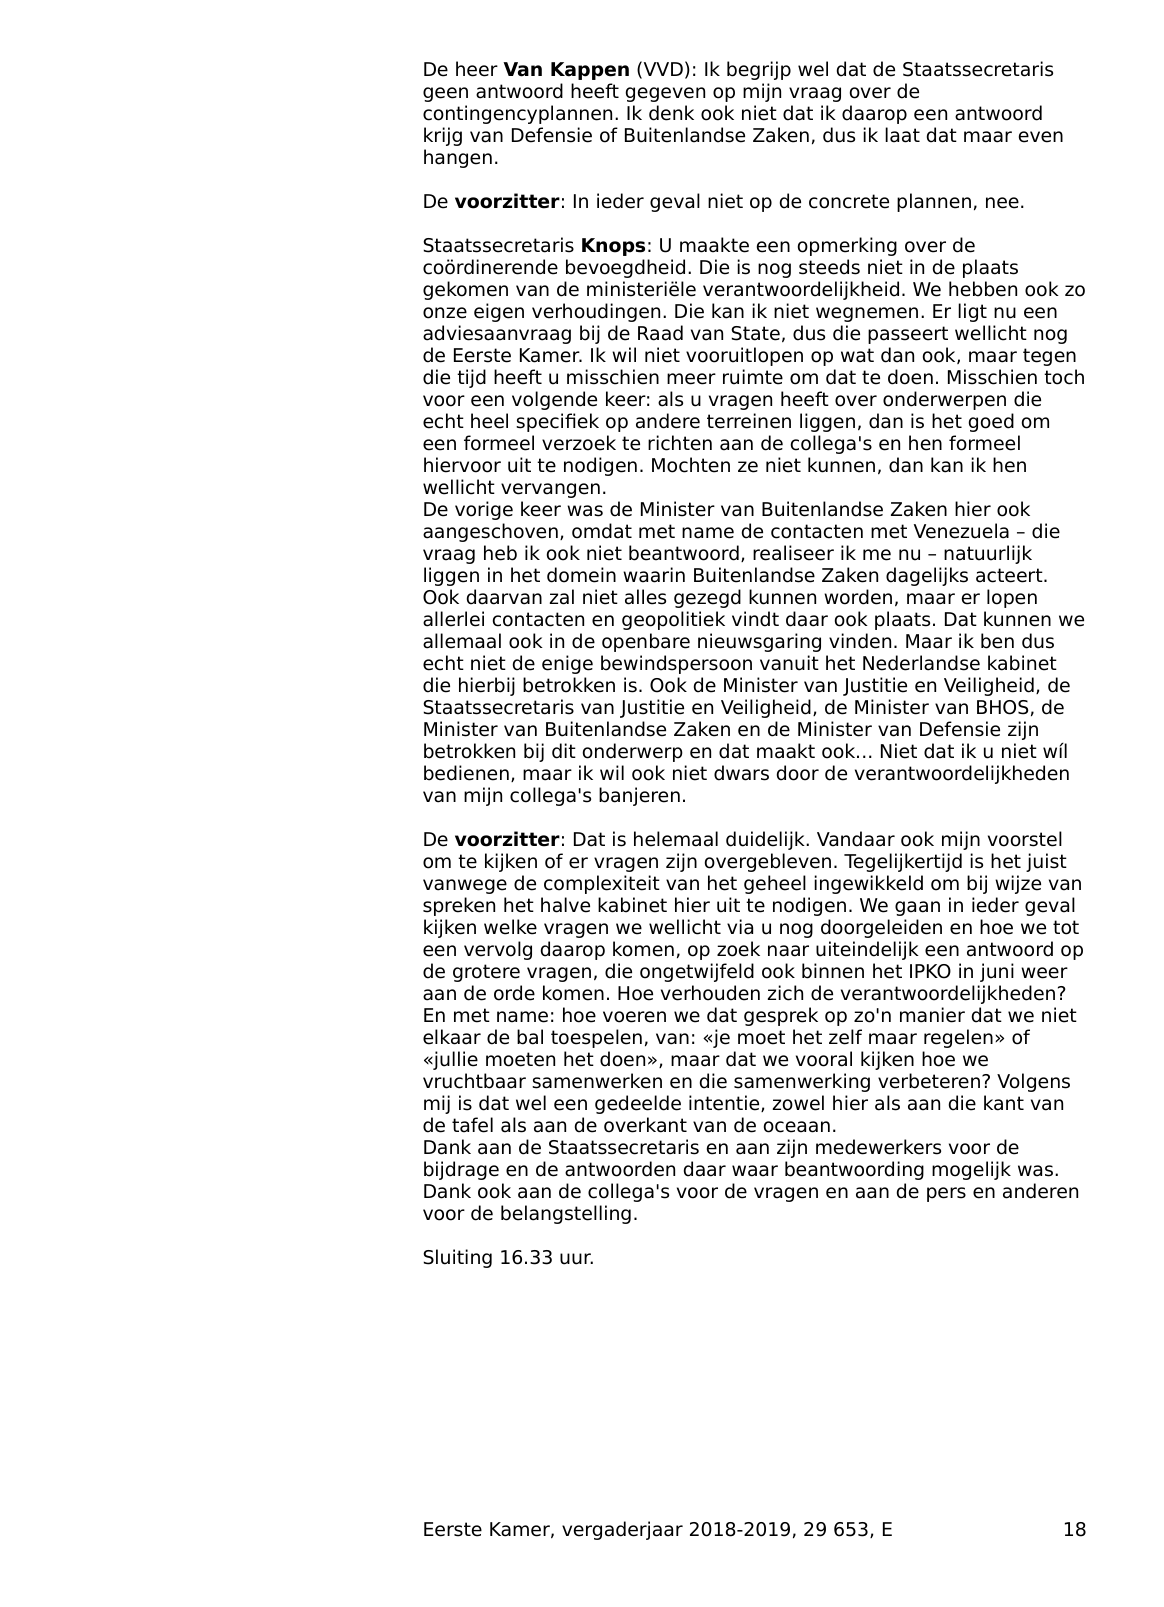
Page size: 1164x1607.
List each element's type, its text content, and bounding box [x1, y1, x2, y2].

text De voorzitter: In ieder geval niet op de concrete plannen, nee. [422, 191, 1087, 213]
text De voorzitter: Dat is helemaal duidelijk. Vandaar ook mijn voorstel om te kijken of er vragen zijn overgebleven. Tegelijkertijd is het juist vanwege de complexiteit van het geheel ingewikkeld om bij wijze van spreken het halve kabinet hier uit te nodigen. We gaan in ieder geval kijken welke vragen we wellicht via u nog doorgeleiden en hoe we tot een vervolg daarop komen, op zoek naar uiteindelijk een antwoord op de grotere vragen, die ongetwijfeld ook binnen het IPKO in juni weer aan de orde komen. Hoe verhouden zich de verantwoordelijkheden? En met name: hoe voeren we dat gesprek op zo'n manier dat we niet elkaar de bal toespelen, van: «je moet het zelf maar regelen» of «jullie moeten het doen», maar dat we vooral kijken hoe we vruchtbaar samenwerken en die samenwerking verbeteren? Volgens mij is dat wel een gedeelde intentie, zowel hier als aan die kant van de tafel als aan de overkant van de oceaan. [422, 829, 1087, 1137]
text De heer Van Kappen (VVD): Ik begrijp wel dat de Staatssecretaris geen antwoord heeft gegeven op mijn vraag over de contingencyplannen. Ik denk ook niet dat ik daarop een antwoord krijg van Defensie of Buitenlandse Zaken, dus ik laat dat maar even hangen. [422, 59, 1087, 169]
text Staatssecretaris Knops: U maakte een opmerking over de coördinerende bevoegdheid. Die is nog steeds niet in de plaats gekomen van de ministeriële verantwoordelijkheid. We hebben ook zo onze eigen verhoudingen. Die kan ik niet wegnemen. Er ligt nu een adviesaanvraag bij de Raad van State, dus die passeert wellicht nog de Eerste Kamer. Ik wil niet vooruitlopen op wat dan ook, maar tegen die tijd heeft u misschien meer ruimte om dat te doen. Misschien toch voor een volgende keer: als u vragen heeft over onderwerpen die echt heel specifiek op andere terreinen liggen, dan is het goed om een formeel verzoek te richten aan de collega's en hen formeel hiervoor uit te nodigen. Mochten ze niet kunnen, dan kan ik hen wellicht vervangen. [422, 235, 1087, 499]
text De vorige keer was de Minister van Buitenlandse Zaken hier ook aangeschoven, omdat met name de contacten met Venezuela – die vraag heb ik ook niet beantwoord, realiseer ik me nu – natuurlijk liggen in het domein waarin Buitenlandse Zaken dagelijks acteert. Ook daarvan zal niet alles gezegd kunnen worden, maar er lopen allerlei contacten en geopolitiek vindt daar ook plaats. Dat kunnen we allemaal ook in de openbare nieuwsgaring vinden. Maar ik ben dus echt niet de enige bewindspersoon vanuit het Nederlandse kabinet die hierbij betrokken is. Ook de Minister van Justitie en Veiligheid, de Staatssecretaris van Justitie en Veiligheid, de Minister van BHOS, de Minister van Buitenlandse Zaken en de Minister van Defensie zijn betrokken bij dit onderwerp en dat maakt ook... Niet dat ik u niet wíl bedienen, maar ik wil ook niet dwars door de verantwoordelijkheden van mijn collega's banjeren. [422, 499, 1087, 807]
text Dank aan de Staatssecretaris en aan zijn medewerkers voor de bijdrage en de antwoorden daar waar beantwoording mogelijk was. Dank ook aan de collega's voor de vragen en aan de pers en anderen voor de belangstelling. [422, 1137, 1087, 1224]
text Sluiting 16.33 uur. [422, 1247, 1087, 1269]
